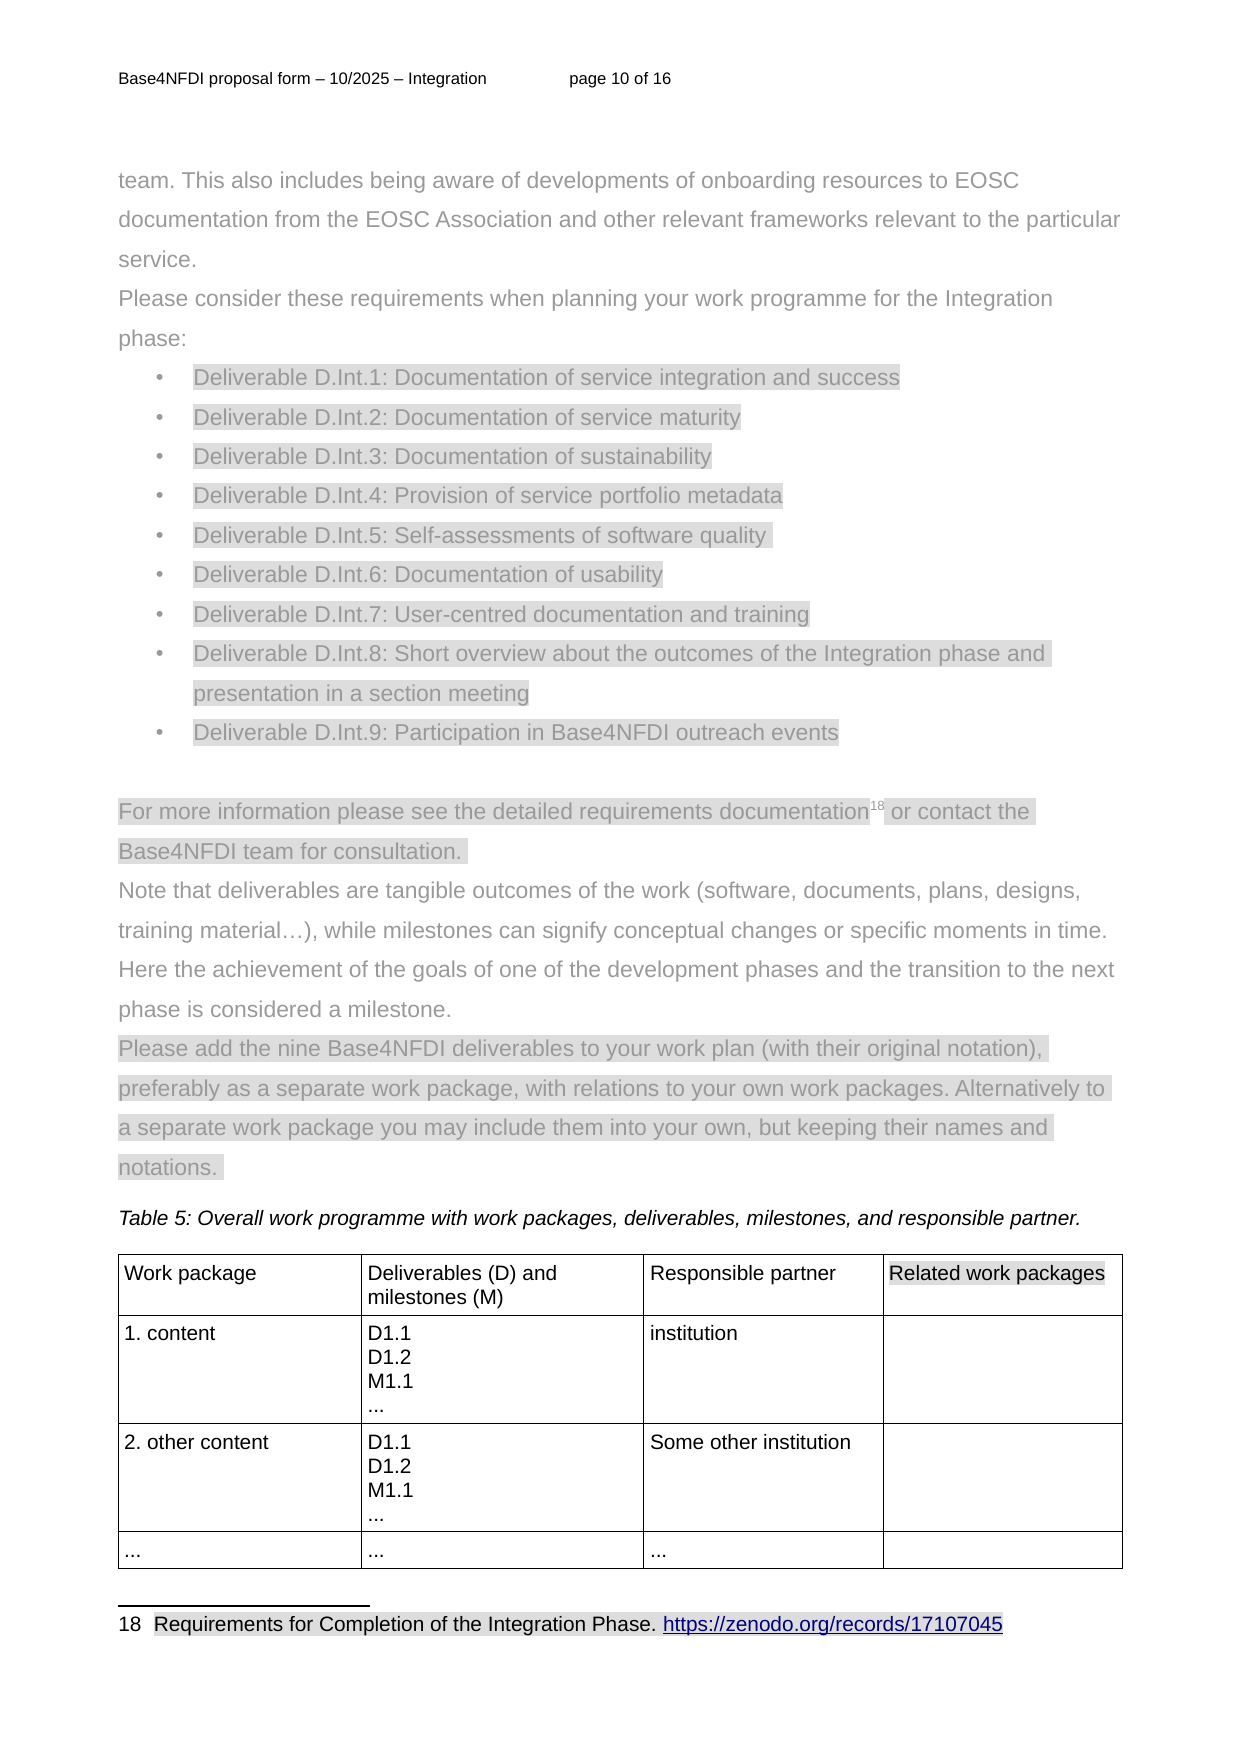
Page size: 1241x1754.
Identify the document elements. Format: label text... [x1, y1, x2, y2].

text Requirements for Completion of the Integration Phase. https://zenodo.org/records/17107045 [118, 1612, 1122, 1636]
text Please add the nine Base4NFDI deliverables to your work plan (with their original notation), preferably as a separate work package, with relations to your own work packages. Alternatively to a separate work package you may include them into your own, but keeping their names and notations. [118, 1035, 1122, 1180]
text Table 5: Overall work programme with work packages, deliverables, milestones, and responsible partner. [118, 1206, 1122, 1229]
list Deliverable D.Int.4: Provision of service portfolio metadata [156, 482, 1122, 509]
table_cell [884, 1424, 1122, 1531]
table_cell Some other institution [644, 1424, 883, 1531]
table_cell [884, 1532, 1122, 1568]
table_header Work package [119, 1255, 361, 1314]
list Deliverable D.Int.6: Documentation of usability [156, 561, 1122, 588]
text Note that deliverables are tangible outcomes of the work (software, documents, plans, designs, training material…), while milestones can signify conceptual changes or specific moments in time. Here the achievement of the goals of one of the development phases and the transition to the next phase is considered a milestone. [118, 877, 1122, 1022]
list Deliverable D.Int.3: Documentation of sustainability [156, 443, 1122, 469]
text For more information please see the detailed requirements documentation or contact the Base4NFDI team for consultation. [118, 798, 1122, 864]
table_cell institution [644, 1316, 883, 1423]
list Deliverable D.Int.5: Self-assessments of software quality [156, 522, 1122, 548]
text team. This also includes being aware of developments of onboarding resources to EOSC documentation from the EOSC Association and other relevant frameworks relevant to the particular service. [118, 167, 1122, 272]
table_header Deliverables (D) and milestones (M) [362, 1255, 643, 1314]
table_cell 2. other content [119, 1424, 361, 1531]
list Deliverable D.Int.8: Short overview about the outcomes of the Integration phase and presentation in a section meeting [156, 640, 1122, 706]
list Deliverable D.Int.7: User-centred documentation and training [156, 601, 1122, 627]
list Deliverable D.Int.1: Documentation of service integration and success [156, 364, 1122, 390]
table_cell D1.1 D1.2 M1.1 ... [362, 1424, 643, 1531]
table_header Related work packages [884, 1255, 1122, 1314]
table_cell ... [644, 1532, 883, 1568]
list Deliverable D.Int.9: Participation in Base4NFDI outreach events [156, 719, 1122, 746]
table_cell ... [362, 1532, 643, 1568]
table_header Responsible partner [644, 1255, 883, 1314]
list Deliverable D.Int.2: Documentation of service maturity [156, 403, 1122, 430]
table_cell ... [119, 1532, 361, 1568]
text Please consider these requirements when planning your work programme for the Integration phase: [118, 285, 1122, 351]
table_cell [884, 1316, 1122, 1423]
table_cell D1.1 D1.2 M1.1 ... [362, 1316, 643, 1423]
table_cell 1. content [119, 1316, 361, 1423]
